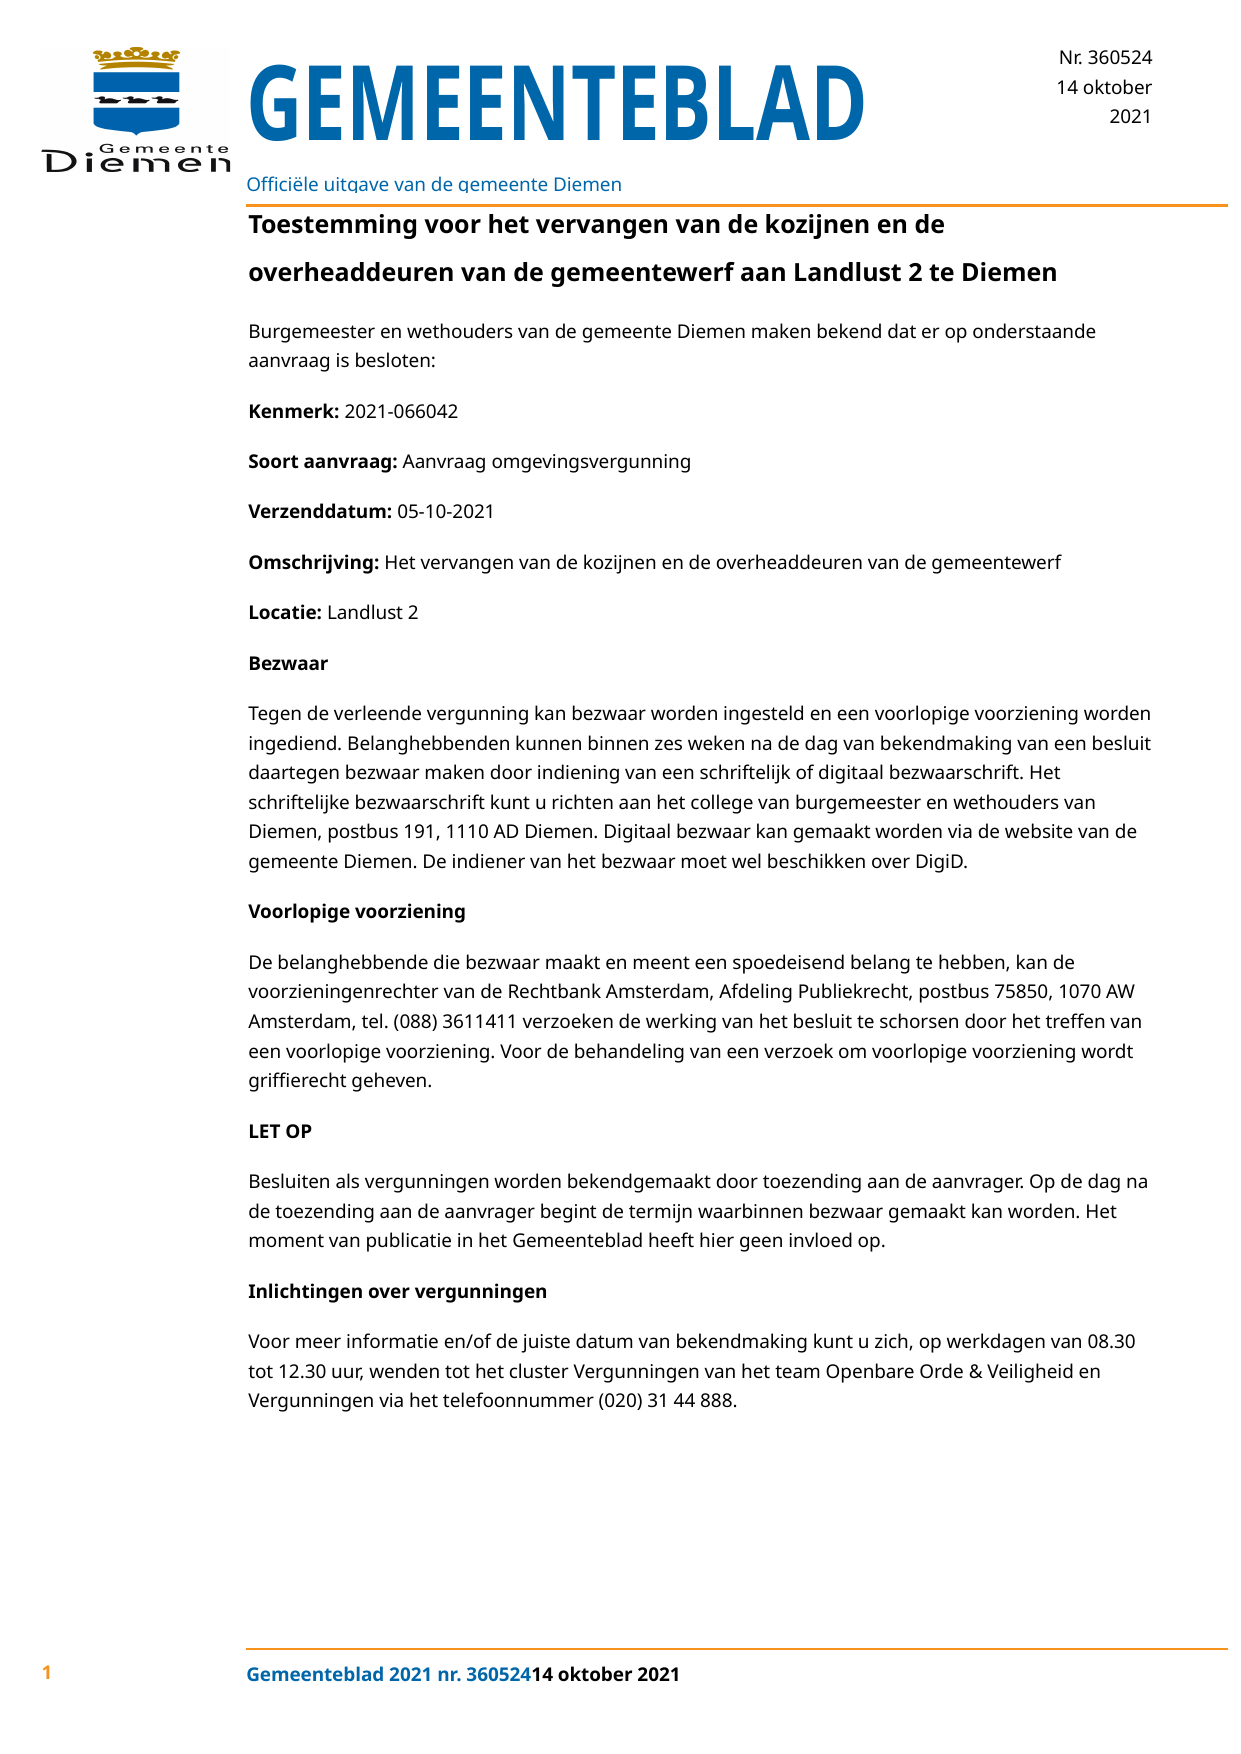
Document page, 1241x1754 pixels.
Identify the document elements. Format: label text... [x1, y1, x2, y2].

text Burgemeester en wethouders van de gemeente Diemen maken bekend dat er op onderstaande aanvraag is besloten: [248, 318, 1152, 373]
text Voor meer informatie en/of de juiste datum van bekendmaking kunt u zich, op werkdagen van 08.30 tot 12.30 uur, wenden tot het cluster Vergunningen van het team Openbare Orde & Veiligheid en Vergunningen via het telefoonnummer (020) 31 44 888. [248, 1328, 1152, 1413]
text Omschrijving: Het vervangen van de kozijnen en de overheaddeuren van de gemeentewerf [248, 549, 1152, 575]
text Besluiten als vergunningen worden bekendgemaakt door toezending aan de aanvrager. Op de dag na de toezending aan de aanvrager begint de termijn waarbinnen bezwaar gemaakt kan worden. Het moment van publicatie in het Gemeenteblad heeft hier geen invloed op. [248, 1168, 1152, 1253]
text Voorlopige voorziening [248, 899, 1152, 924]
text Bezwaar [248, 650, 1152, 676]
text Inlichtingen over vergunningen [248, 1278, 1152, 1304]
text Tegen de verleende vergunning kan bezwaar worden ingesteld en een voorlopige voorziening worden ingediend. Belanghebbenden kunnen binnen zes weken na de dag van bekendmaking van een besluit daartegen bezwaar maken door indiening van een schriftelijk of digitaal bezwaarschrift. Het schriftelijke bezwaarschrift kunt u richten aan het college van burgemeester en wethouders van Diemen, postbus 191, 1110 AD Diemen. Digitaal bezwaar kan gemaakt worden via de website van de gemeente Diemen. De indiener van het bezwaar moet wel beschikken over DigiD. [248, 700, 1152, 874]
text Soort aanvraag: Aanvraag omgevingsvergunning [248, 448, 1152, 474]
text Toestemming voor het vervangen van de kozijnen en de overheaddeuren van de gemeentewerf aan Landlust 2 te Diemen [248, 207, 1152, 288]
text Locatie: Landlust 2 [248, 599, 1152, 625]
text De belanghebbende die bezwaar maakt en meent een spoedeisend belang te hebben, kan de voorzieningenrechter van de Rechtbank Amsterdam, Afdeling Publiekrecht, postbus 75850, 1070 AW Amsterdam, tel. (088) 3611411 verzoeken de werking van het besluit te schorsen door het treffen van een voorlopige voorziening. Voor de behandeling van een verzoek om voorlopige voorziening wordt griffierecht geheven. [248, 949, 1152, 1093]
text LET OP [248, 1118, 1152, 1144]
text Verzenddatum: 05-10-2021 [248, 499, 1152, 524]
text Kenmerk: 2021-066042 [248, 398, 1152, 424]
picture [41, 47, 231, 172]
